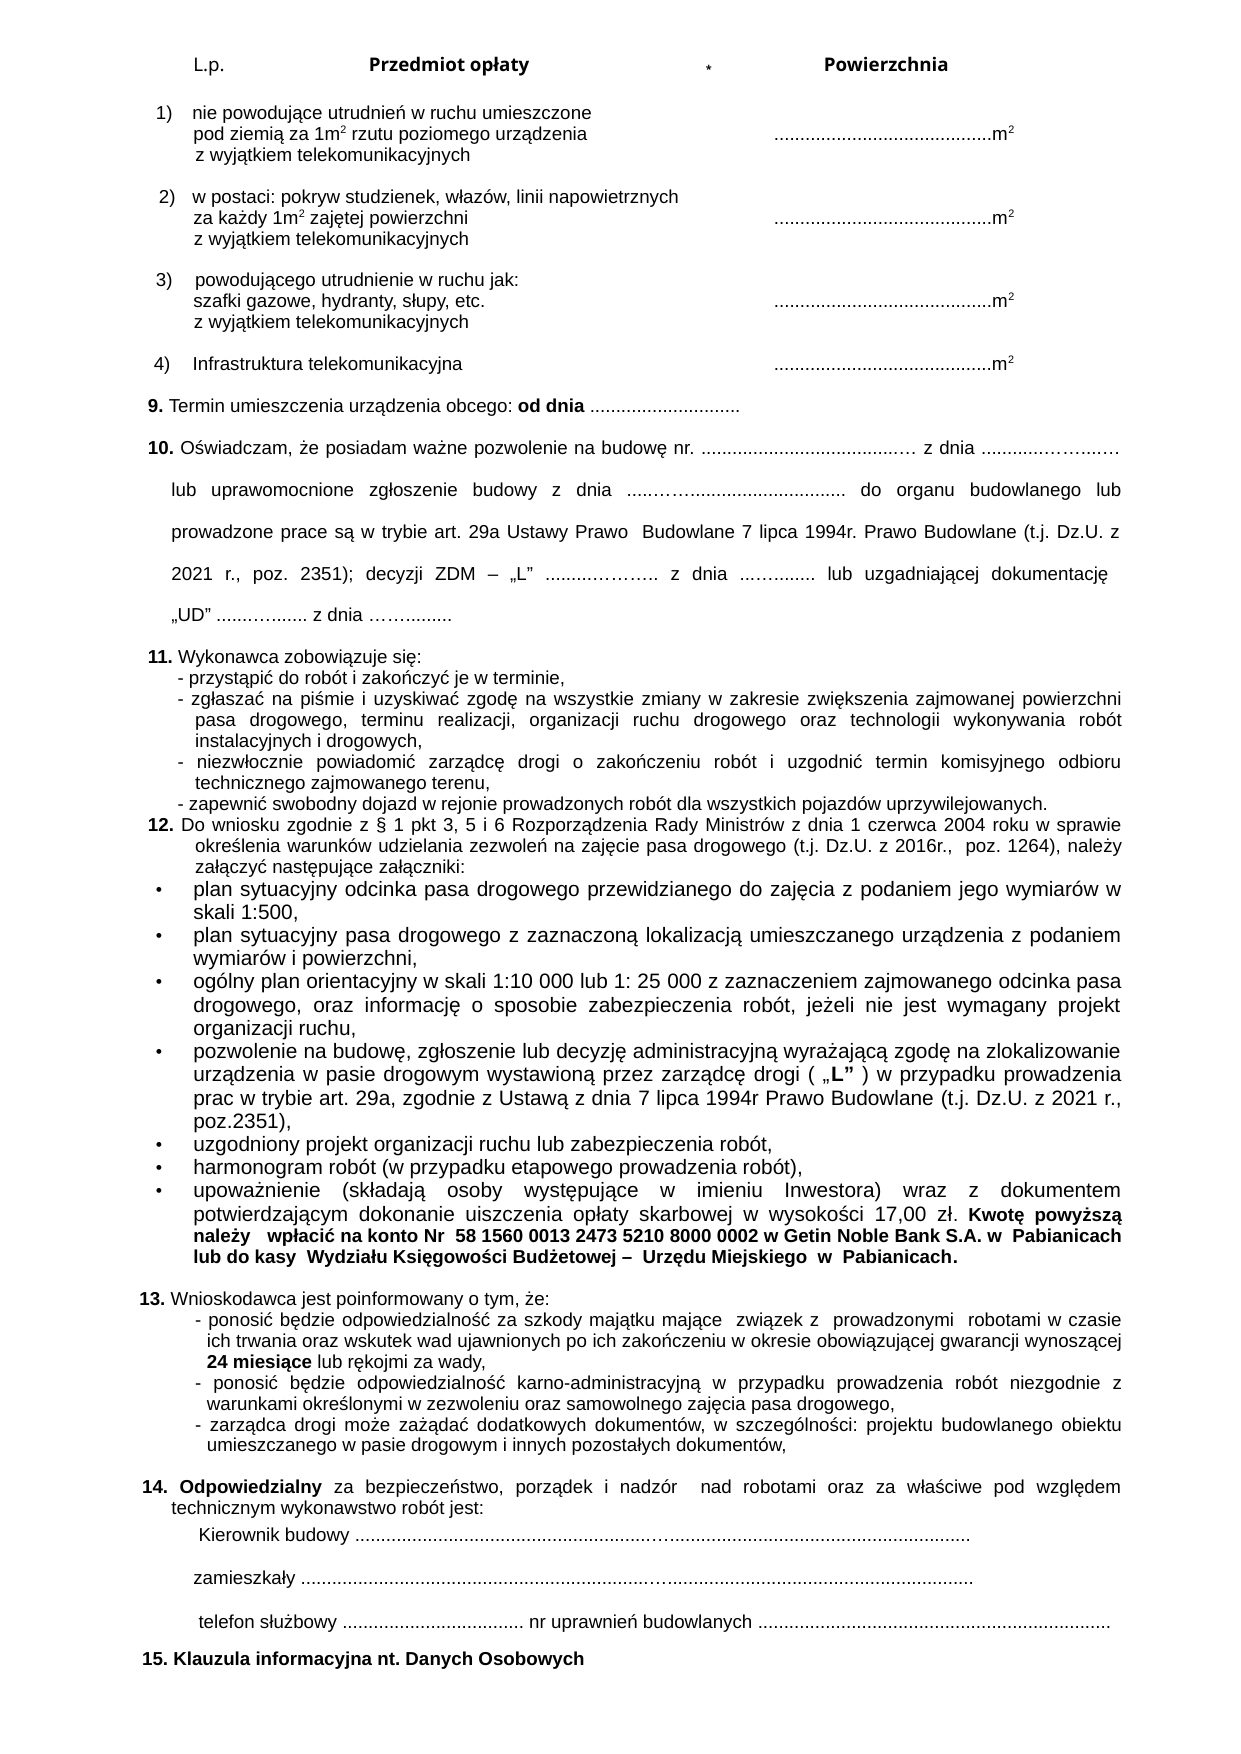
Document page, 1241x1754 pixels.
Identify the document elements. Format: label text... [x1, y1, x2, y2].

list z wyjątkiem telekomunikacyjnych [156, 312, 1122, 333]
text - zapewnić swobodny dojazd w rejonie prowadzonych robót dla wszystkich pojazdów uprzywilejowanych. [177, 793, 1122, 814]
text 15. Klauzula informacyjna nt. Danych Osobowych [142, 1648, 1122, 1669]
text 14. Odpowiedzialny za bezpieczeństwo, porządek i nadzór nad robotami oraz za właściwe pod względem technicznym wykonawstwo robót jest: [142, 1477, 1122, 1519]
list 3) powodującego utrudnienie w ruchu jak: [118, 270, 1122, 291]
text 10. Oświadczam, że posiadam ważne pozwolenie na budowę nr. ......................................… z dnia ............……....… lub uprawomocnione zgłoszenie budowy z dnia .....…….............................. do organu budowlanego lub prowadzone prace są w trybie art. 29a Ustawy Prawo Budowlane 7 lipca 1994r. Prawo Budowlane (t.j. Dz.U. z 2021 r., poz. 2351); decyzji ZDM – „L” .........……….. z dnia ...…........ lub uzgadniającej dokumentację „UD” .......…....... z dnia ……......... [148, 437, 1122, 626]
text 9. Termin umieszczenia urządzenia obcego: od dnia ............................. [148, 396, 1122, 416]
list Kierownik budowy .........................................................….......................................................... [156, 1524, 1122, 1546]
text 11. Wykonawca zobowiązuje się: [148, 647, 1122, 668]
list plan sytuacyjny pasa drogowego z zaznaczoną lokalizacją umieszczanego urządzenia z podaniem wymiarów i powierzchni, [156, 923, 1122, 970]
text - niezwłocznie powiadomić zarządcę drogi o zakończeniu robót i uzgodnić termin komisyjnego odbioru technicznego zajmowanego terenu, [177, 751, 1122, 793]
list telefon służbowy ................................... nr uprawnień budowlanych .................................................................... [156, 1611, 1122, 1632]
list 13. Wnioskodawca jest poinformowany o tym, że: [96, 1288, 1122, 1309]
list szafki gazowe, hydranty, słupy, etc. ..........................................m2 [156, 291, 1122, 312]
list za każdy 1m2 zajętej powierzchni ..........................................m2 [156, 207, 1122, 228]
list zamieszkały ...................................................................…........................................................... [156, 1568, 1122, 1589]
text 12. Do wniosku zgodnie z § 1 pkt 3, 5 i 6 Rozporządzenia Rady Ministrów z dnia 1 czerwca 2004 roku w sprawie określenia warunków udzielania zezwoleń na zajęcie pasa drogowego (t.j. Dz.U. z 2016r., poz. 1264), należy załączyć następujące załączniki: [148, 814, 1122, 877]
text 4) Infrastruktura telekomunikacyjna ..........................................m2 [153, 354, 1122, 374]
list uzgodniony projekt organizacji ruchu lub zabezpieczenia robót, [156, 1133, 1122, 1156]
list pozwolenie na budowę, zgłoszenie lub decyzję administracyjną wyrażającą zgodę na zlokalizowanie urządzenia w pasie drogowym wystawioną przez zarządcę drogi ( „L” ) w przypadku prowadzenia prac w trybie art. 29a, zgodnie z Ustawą z dnia 7 lipca 1994r Prawo Budowlane (t.j. Dz.U. z 2021 r., poz.2351), [156, 1040, 1122, 1133]
list z wyjątkiem telekomunikacyjnych [155, 144, 1122, 165]
list plan sytuacyjny odcinka pasa drogowego przewidzianego do zajęcia z podaniem jego wymiarów w skali 1:500, [156, 877, 1122, 923]
list L.p. Przedmiot opłaty * Powierzchnia [156, 51, 1122, 77]
text - ponosić będzie odpowiedzialność karno-administracyjną w przypadku prowadzenia robót niezgodnie z warunkami określonymi w zezwoleniu oraz samowolnego zajęcia pasa drogowego, [195, 1372, 1122, 1414]
list pod ziemią za 1m2 rzutu poziomego urządzenia ..........................................m2 [156, 123, 1122, 144]
text - ponosić będzie odpowiedzialność za szkody majątku mające związek z prowadzonymi robotami w czasie ich trwania oraz wskutek wad ujawnionych po ich zakończeniu w okresie obowiązującej gwarancji wynoszącej 24 miesiące lub rękojmi za wady, [195, 1309, 1122, 1372]
list z wyjątkiem telekomunikacyjnych [156, 228, 1122, 249]
text - zgłaszać na piśmie i uzyskiwać zgodę na wszystkie zmiany w zakresie zwiększenia zajmowanej powierzchni pasa drogowego, terminu realizacji, organizacji ruchu drogowego oraz technologii wykonywania robót instalacyjnych i drogowych, [177, 689, 1122, 751]
text - zarządca drogi może zażądać dodatkowych dokumentów, w szczególności: projektu budowlanego obiektu umieszczanego w pasie drogowym i innych pozostałych dokumentów, [195, 1414, 1122, 1456]
list ogólny plan orientacyjny w skali 1:10 000 lub 1: 25 000 z zaznaczeniem zajmowanego odcinka pasa drogowego, oraz informację o sposobie zabezpieczenia robót, jeżeli nie jest wymagany projekt organizacji ruchu, [156, 970, 1122, 1040]
list 2) w postaci: pokryw studzienek, włazów, linii napowietrznych [118, 186, 1122, 207]
list harmonogram robót (w przypadku etapowego prowadzenia robót), [156, 1156, 1122, 1179]
list upoważnienie (składają osoby występujące w imieniu Inwestora) wraz z dokumentem potwierdzającym dokonanie uiszczenia opłaty skarbowej w wysokości 17,00 zł. Kwotę powyższą należy wpłacić na konto Nr 58 1560 0013 2473 5210 8000 0002 w Getin Noble Bank S.A. w Pabianicach lub do kasy Wydziału Księgowości Budżetowej – Urzędu Miejskiego w Pabianicach. [156, 1179, 1122, 1267]
list 1) nie powodujące utrudnień w ruchu umieszczone [118, 102, 1122, 123]
text - przystąpić do robót i zakończyć je w terminie, [177, 668, 1122, 689]
